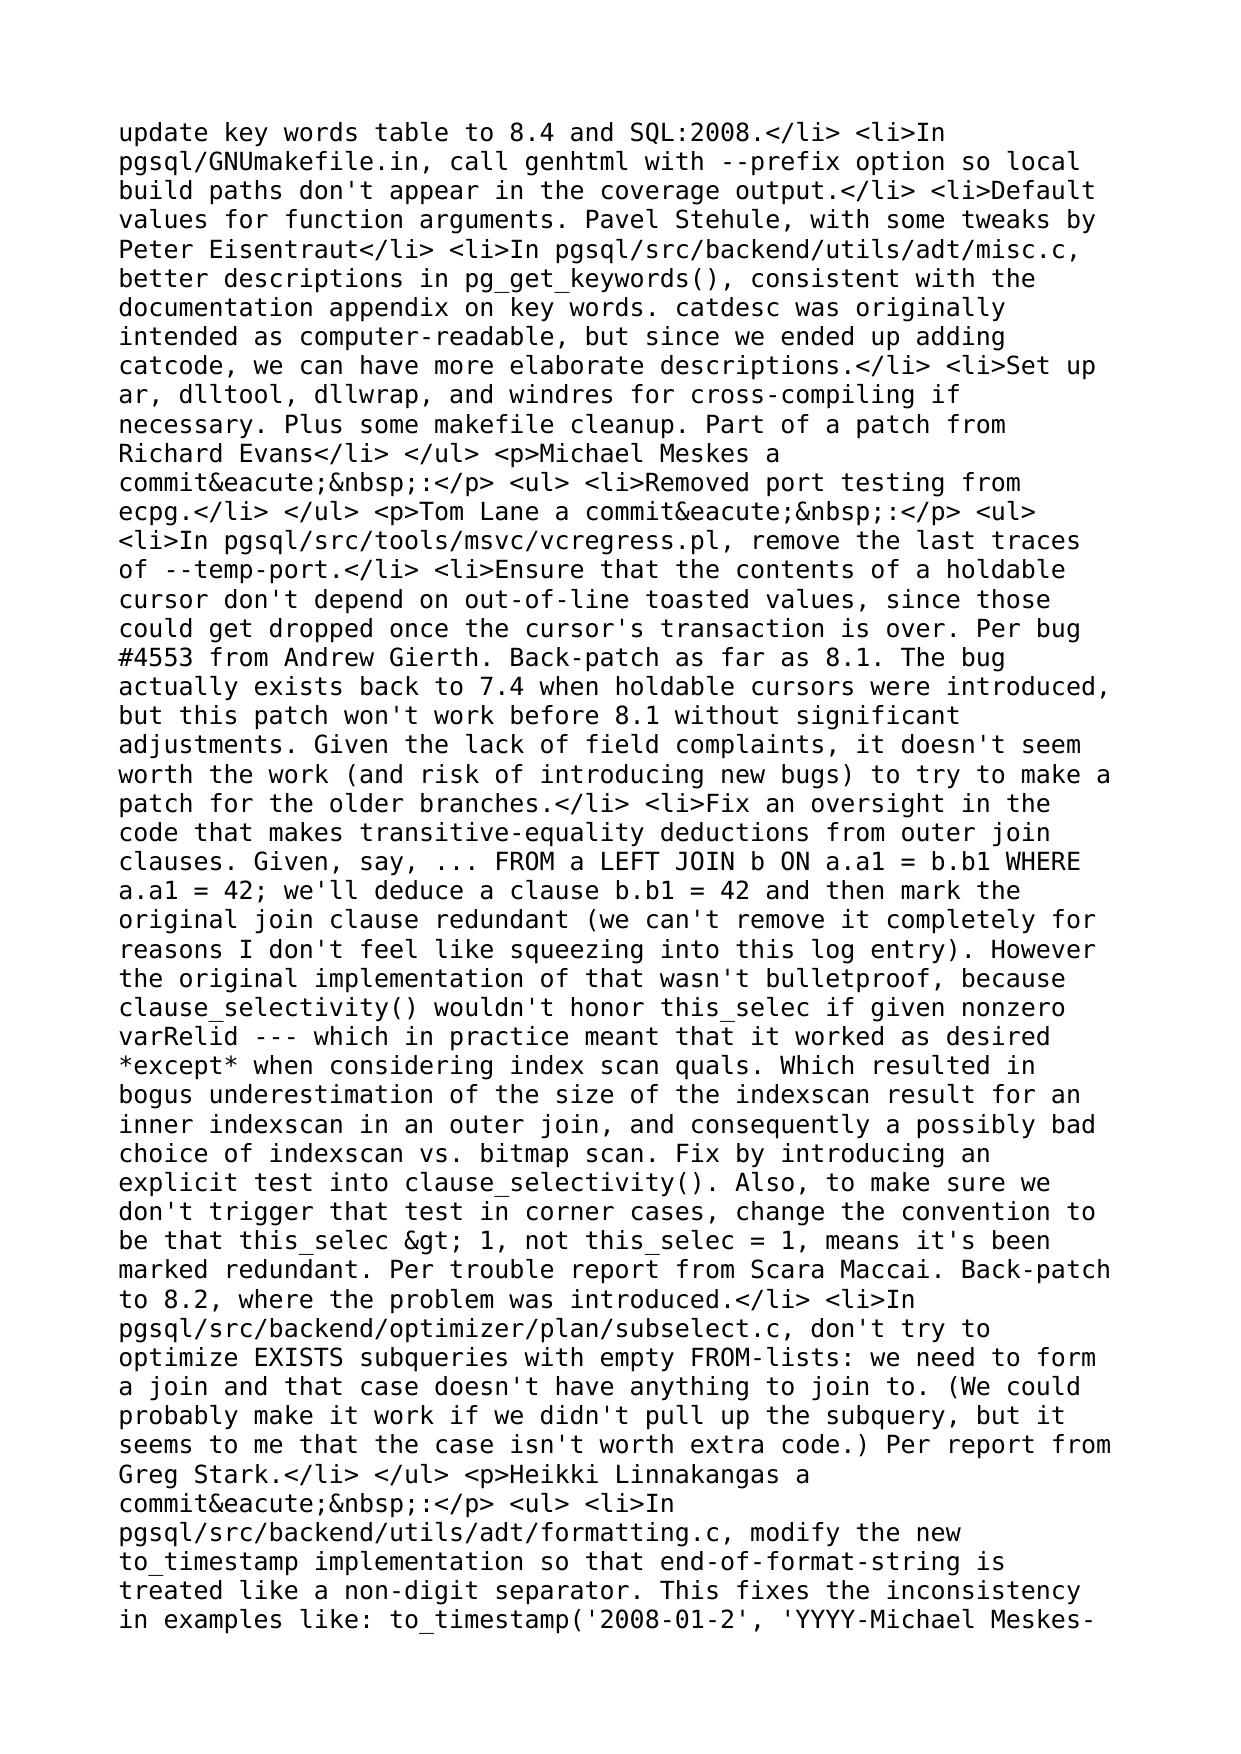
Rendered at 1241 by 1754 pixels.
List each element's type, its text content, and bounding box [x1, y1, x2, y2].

text update key words table to 8.4 and SQL:2008.</li> <li>In pgsql/GNUmakefile.in, call genhtml with --prefix option so local build paths don't appear in the coverage output.</li> <li>Default values for function arguments. Pavel Stehule, with some tweaks by Peter Eisentraut</li> <li>In pgsql/src/backend/utils/adt/misc.c, better descriptions in pg_get_keywords(), consistent with the documentation appendix on key words. catdesc was originally intended as computer-readable, but since we ended up adding catcode, we can have more elaborate descriptions.</li> <li>Set up ar, dlltool, dllwrap, and windres for cross-compiling if necessary. Plus some makefile cleanup. Part of a patch from Richard Evans</li> </ul> <p>Michael Meskes a commit&eacute;&nbsp;:</p> <ul> <li>Removed port testing from ecpg.</li> </ul> <p>Tom Lane a commit&eacute;&nbsp;:</p> <ul> <li>In pgsql/src/tools/msvc/vcregress.pl, remove the last traces of --temp-port.</li> <li>Ensure that the contents of a holdable cursor don't depend on out-of-line toasted values, since those could get dropped once the cursor's transaction is over. Per bug #4553 from Andrew Gierth. Back-patch as far as 8.1. The bug actually exists back to 7.4 when holdable cursors were introduced, but this patch won't work before 8.1 without significant adjustments. Given the lack of field complaints, it doesn't seem worth the work (and risk of introducing new bugs) to try to make a patch for the older branches.</li> <li>Fix an oversight in the code that makes transitive-equality deductions from outer join clauses. Given, say, ... FROM a LEFT JOIN b ON a.a1 = b.b1 WHERE a.a1 = 42; we'll deduce a clause b.b1 = 42 and then mark the original join clause redundant (we can't remove it completely for reasons I don't feel like squeezing into this log entry). However the original implementation of that wasn't bulletproof, because clause_selectivity() wouldn't honor this_selec if given nonzero varRelid --- which in practice meant that it worked as desired *except* when considering index scan quals. Which resulted in bogus underestimation of the size of the indexscan result for an inner indexscan in an outer join, and consequently a possibly bad choice of indexscan vs. bitmap scan. Fix by introducing an explicit test into clause_selectivity(). Also, to make sure we don't trigger that test in corner cases, change the convention to be that this_selec &gt; 1, not this_selec = 1, means it's been marked redundant. Per trouble report from Scara Maccai. Back-patch to 8.2, where the problem was introduced.</li> <li>In pgsql/src/backend/optimizer/plan/subselect.c, don't try to optimize EXISTS subqueries with empty FROM-lists: we need to form a join and that case doesn't have anything to join to. (We could probably make it work if we didn't pull up the subquery, but it seems to me that the case isn't worth extra code.) Per report from Greg Stark.</li> </ul> <p>Heikki Linnakangas a commit&eacute;&nbsp;:</p> <ul> <li>In pgsql/src/backend/utils/adt/formatting.c, modify the new to_timestamp implementation so that end-of-format-string is treated like a non-digit separator. This fixes the inconsistency in examples like: to_timestamp('2008-01-2', 'YYYY-Michael Meskes- [118, 118, 1122, 1635]
